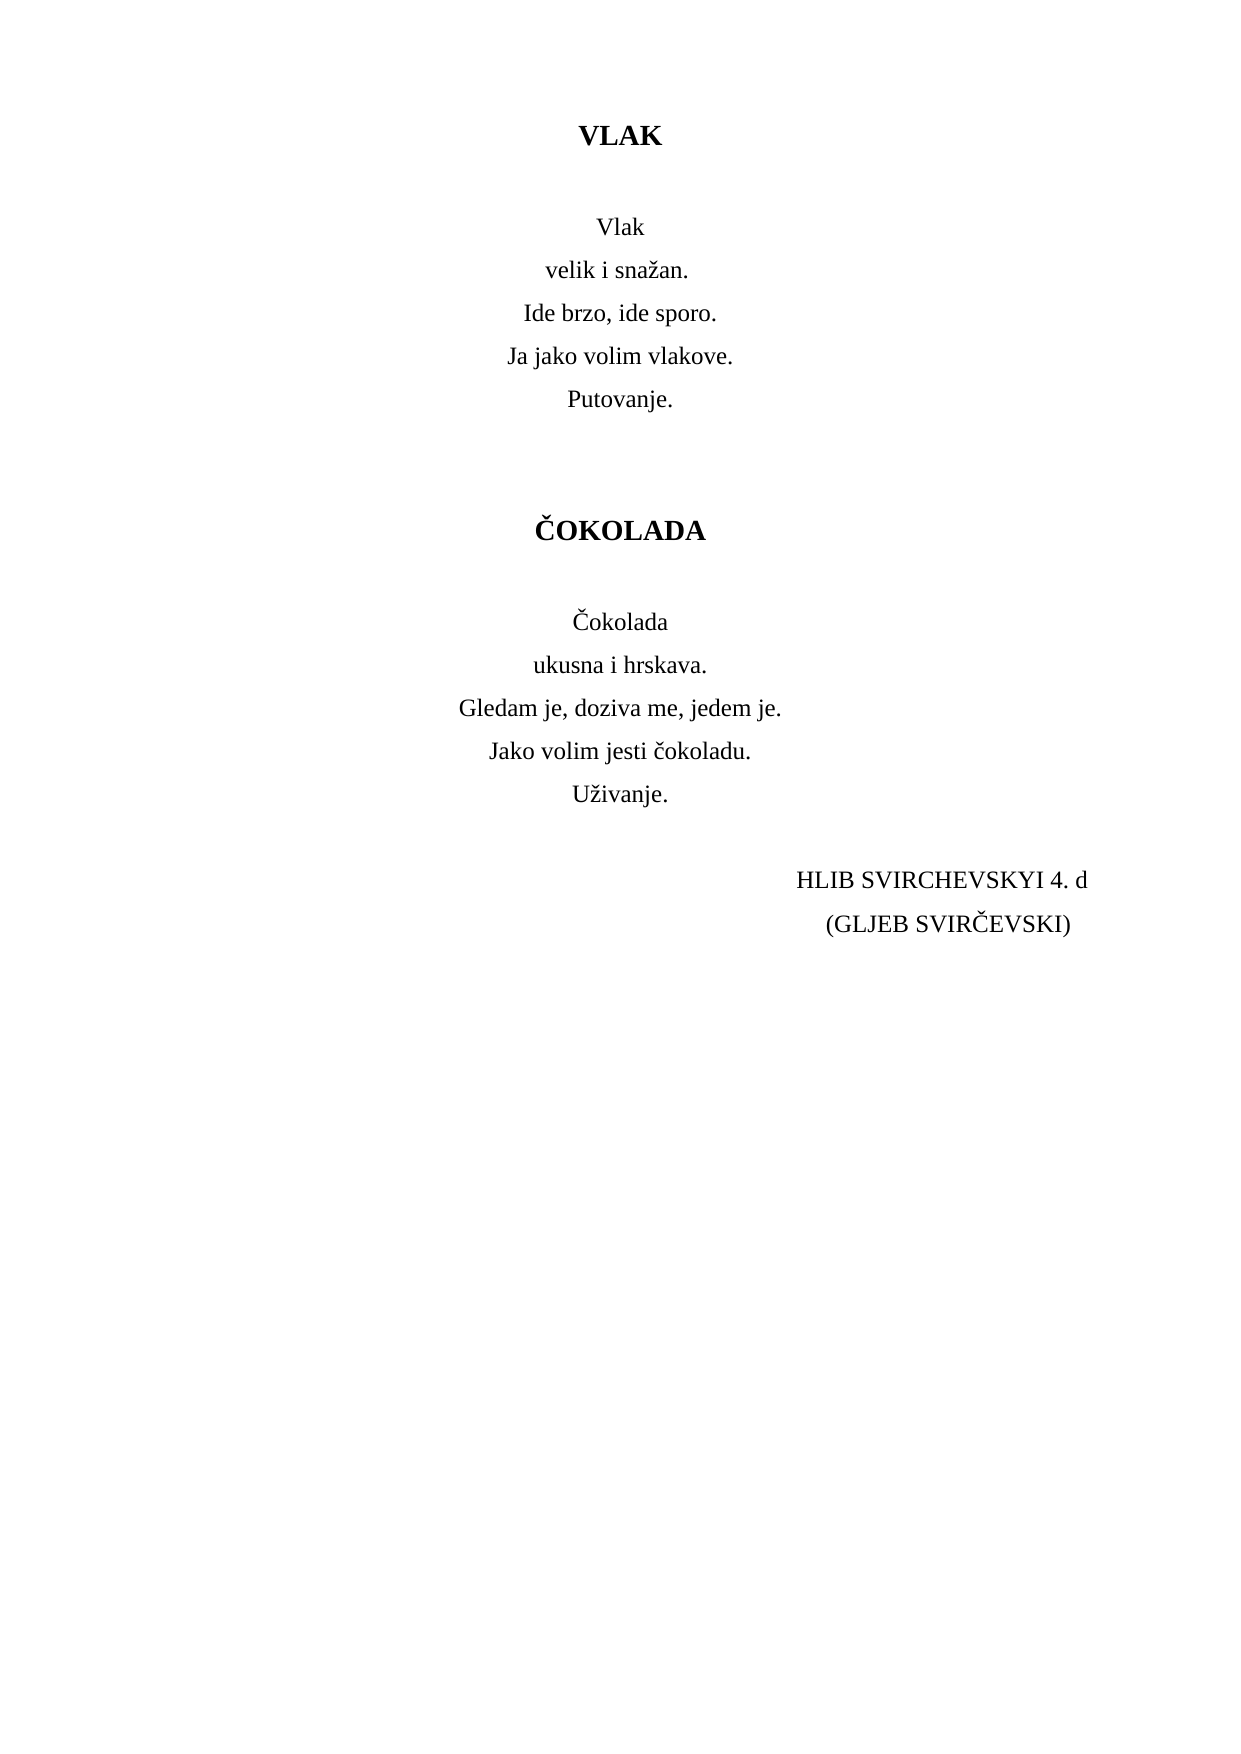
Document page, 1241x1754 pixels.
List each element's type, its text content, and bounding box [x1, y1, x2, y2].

text Ja jako volim vlakove. [118, 341, 1122, 370]
text Jako volim jesti čokoladu. [118, 736, 1122, 765]
text velik i snažan. [118, 255, 1122, 283]
text Gledam je, doziva me, jedem je. [118, 693, 1122, 722]
text Ide brzo, ide sporo. [118, 298, 1122, 327]
text HLIB SVIRCHEVSKYI 4. d [118, 866, 1122, 894]
text Čokolada [118, 607, 1122, 636]
text Vlak [118, 212, 1122, 240]
text (GLJEB SVIRČEVSKI) [118, 909, 1122, 937]
text Uživanje. [118, 779, 1122, 808]
text VLAK [118, 118, 1122, 152]
text ukusna i hrskava. [118, 650, 1122, 679]
text Putovanje. [118, 384, 1122, 413]
text ČOKOLADA [118, 513, 1122, 547]
